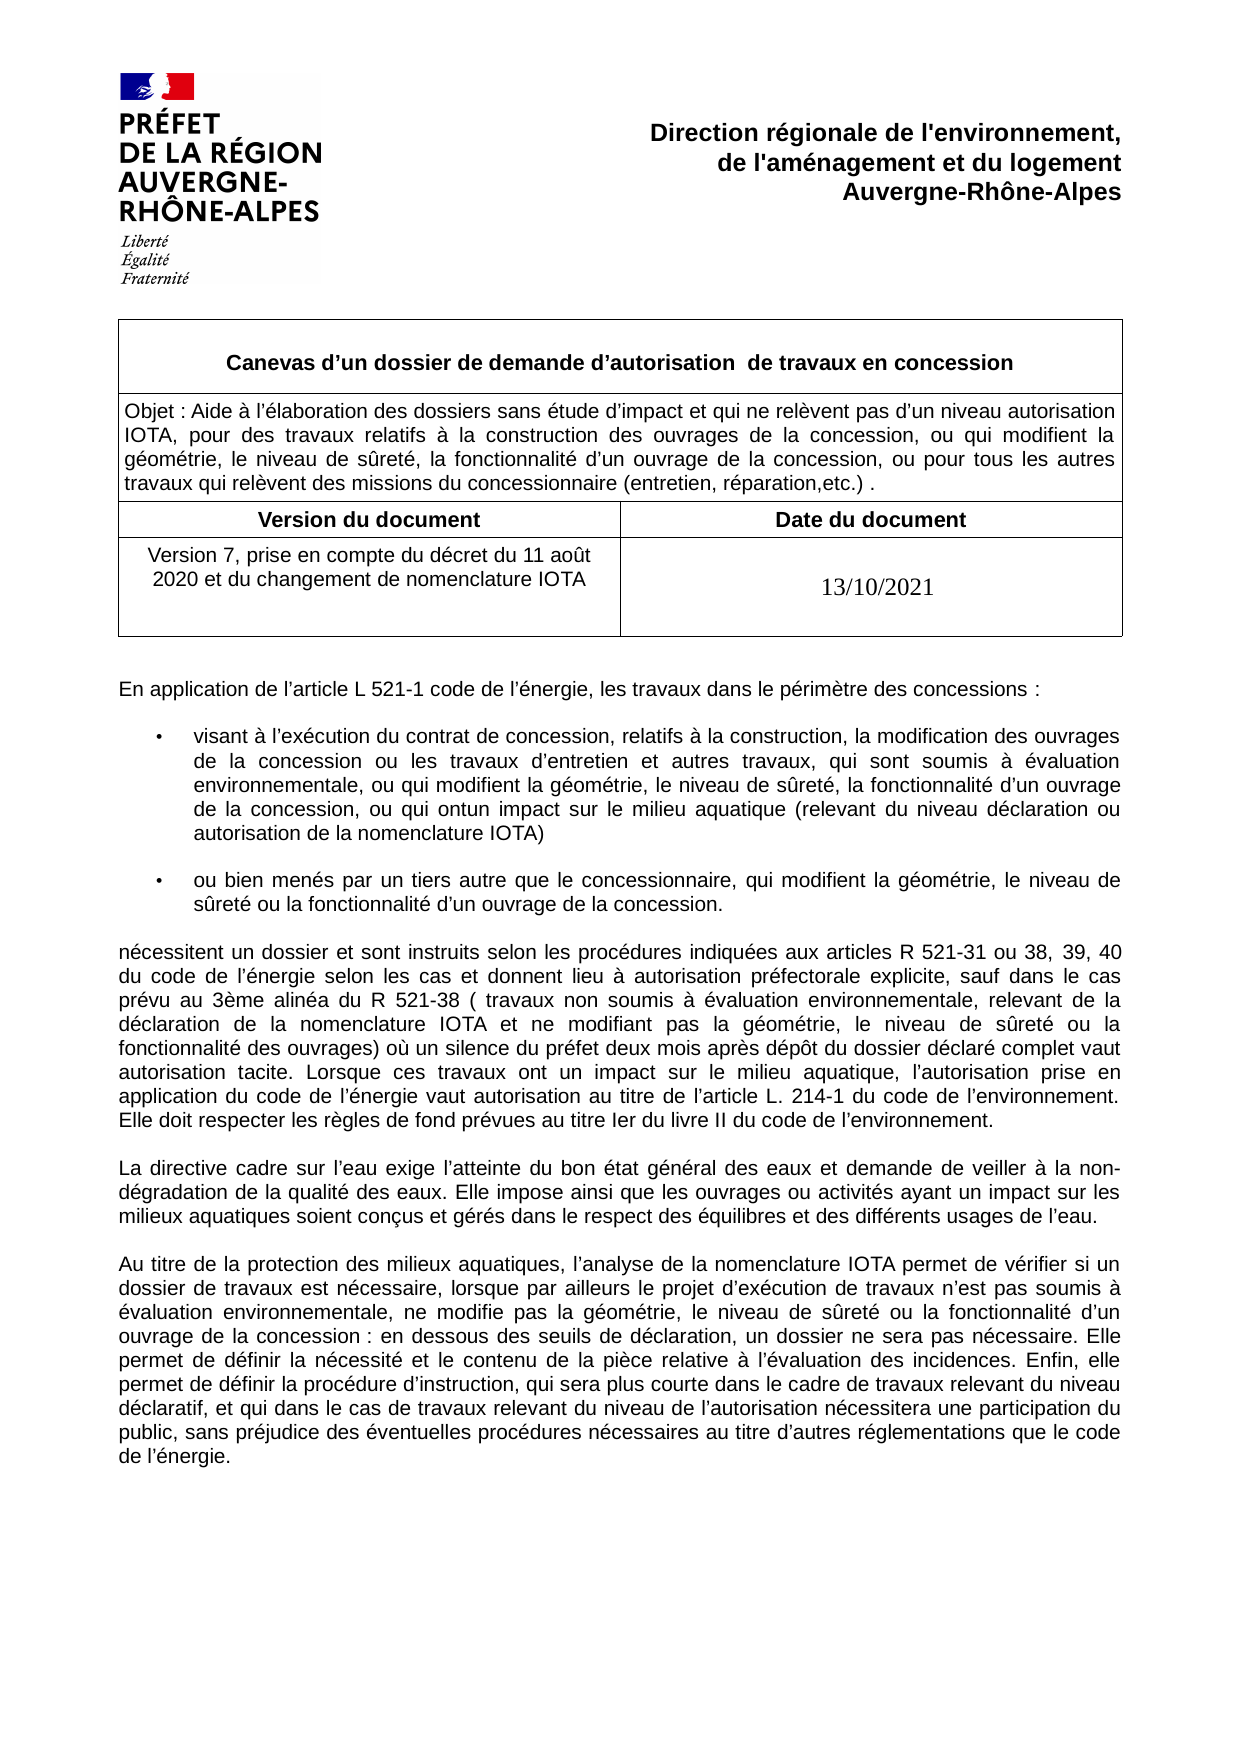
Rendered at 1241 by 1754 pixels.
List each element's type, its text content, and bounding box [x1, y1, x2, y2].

text Au titre de la protection des milieux aquatiques, l’analyse de la nomenclature IOTA permet de vérifier si un dossier de travaux est nécessaire, lorsque par ailleurs le projet d’exécution de travaux n’est pas soumis à évaluation environnementale, ne modifie pas la géométrie, le niveau de sûreté ou la fonctionnalité d’un ouvrage de la concession : en dessous des seuils de déclaration, un dossier ne sera pas nécessaire. Elle permet de définir la nécessité et le contenu de la pièce relative à l’évaluation des incidences. Enfin, elle permet de définir la procédure d’instruction, qui sera plus courte dans le cadre de travaux relevant du niveau déclaratif, et qui dans le cas de travaux relevant du niveau de l’autorisation nécessitera une participation du public, sans préjudice des éventuelles procédures nécessaires au titre d’autres réglementations que le code de l’énergie. [118, 1252, 1122, 1468]
table_cell 13/10/2021 [621, 538, 1122, 636]
picture [118, 73, 321, 284]
table_header Canevas d’un dossier de demande d’autorisation de travaux en concession [119, 320, 1122, 393]
list ou bien menés par un tiers autre que le concessionnaire, qui modifient la géométrie, le niveau de sûreté ou la fonctionnalité d’un ouvrage de la concession. [156, 868, 1122, 916]
list visant à l’exécution du contrat de concession, relatifs à la construction, la modification des ouvrages de la concession ou les travaux d’entretien et autres travaux, qui sont soumis à évaluation environnementale, ou qui modifient la géométrie, le niveau de sûreté, la fonctionnalité d’un ouvrage de la concession, ou qui ontun impact sur le milieu aquatique (relevant du niveau déclaration ou autorisation de la nomenclature IOTA) [156, 724, 1122, 845]
text La directive cadre sur l’eau exige l’atteinte du bon état général des eaux et demande de veiller à la non-dégradation de la qualité des eaux. Elle impose ainsi que les ouvrages ou activités ayant un impact sur les milieux aquatiques soient conçus et gérés dans le respect des équilibres et des différents usages de l’eau. [118, 1156, 1122, 1228]
text En application de l’article L 521-1 code de l’énergie, les travaux dans le périmètre des concessions : [118, 677, 1122, 701]
table_cell Version 7, prise en compte du décret du 11 août 2020 et du changement de nomenclature IOTA [119, 538, 620, 636]
text nécessitent un dossier et sont instruits selon les procédures indiquées aux articles R 521-31 ou 38, 39, 40 du code de l’énergie selon les cas et donnent lieu à autorisation préfectorale explicite, sauf dans le cas prévu au 3ème alinéa du R 521-38 ( travaux non soumis à évaluation environnementale, relevant de la déclaration de la nomenclature IOTA et ne modifiant pas la géométrie, le niveau de sûreté ou la fonctionnalité des ouvrages) où un silence du préfet deux mois après dépôt du dossier déclaré complet vaut autorisation tacite. Lorsque ces travaux ont un impact sur le milieu aquatique, l’autorisation prise en application du code de l’énergie vaut autorisation au titre de l’article L. 214-1 du code de l’environnement. Elle doit respecter les règles de fond prévues au titre Ier du livre II du code de l’environnement. [118, 940, 1122, 1132]
table_cell Objet : Aide à l’élaboration des dossiers sans étude d’impact et qui ne relèvent pas d’un niveau autorisation IOTA, pour des travaux relatifs à la construction des ouvrages de la concession, ou qui modifient la géométrie, le niveau de sûreté, la fonctionnalité d’un ouvrage de la concession, ou pour tous les autres travaux qui relèvent des missions du concessionnaire (entretien, réparation,etc.) . [119, 394, 1122, 501]
table_cell Version du document [119, 502, 620, 537]
table_cell Date du document [621, 502, 1122, 537]
